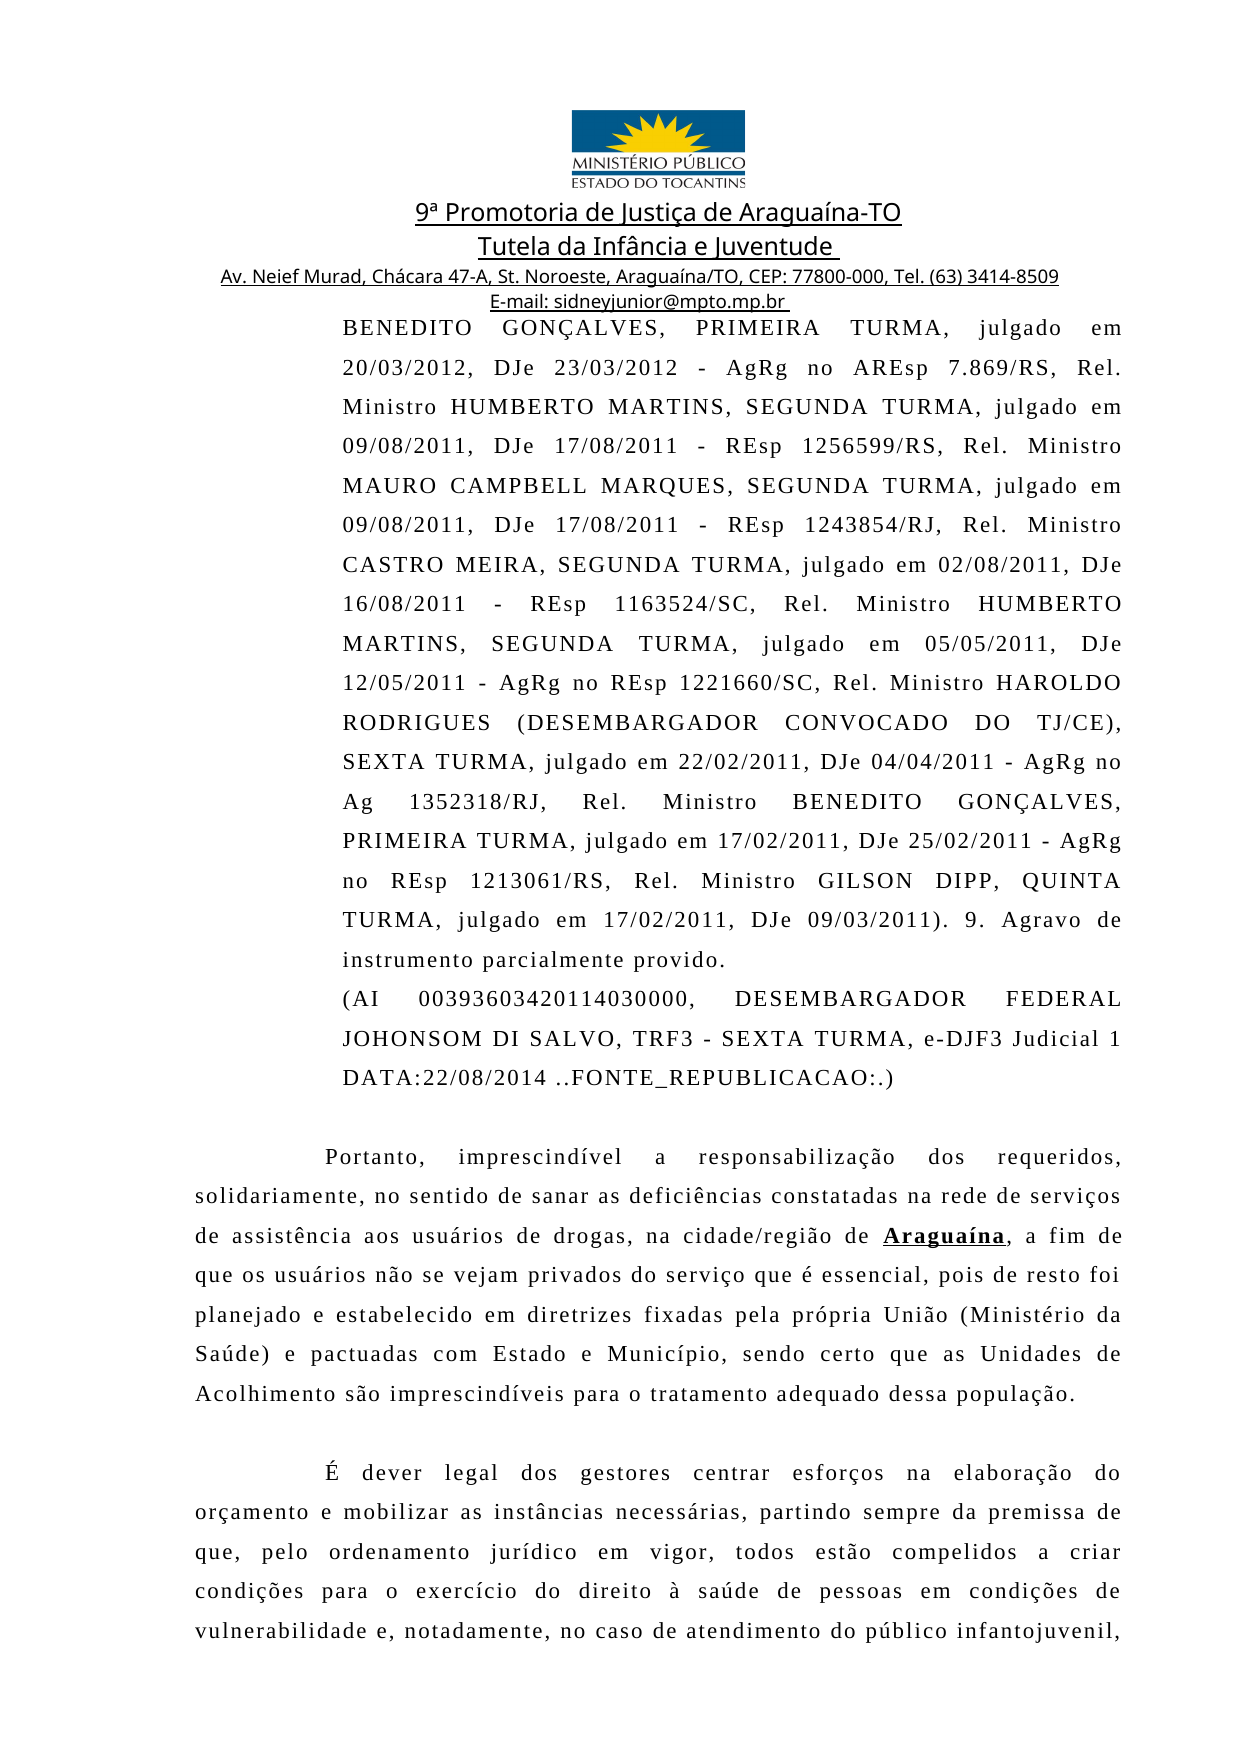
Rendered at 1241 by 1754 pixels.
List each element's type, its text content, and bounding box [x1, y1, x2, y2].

text (AI 00393603420114030000, DESEMBARGADOR FEDERAL JOHONSOM DI SALVO, TRF3 - SEXTA TURMA, e-DJF3 Judicial 1 DATA:22/08/2014 ..FONTE_REPUBLICACAO:.) [342, 985, 1122, 1091]
picture [571, 110, 746, 188]
text Portanto, imprescindível a responsabilização dos requeridos, solidariamente, no sentido de sanar as deficiências constatadas na rede de serviços de assistência aos usuários de drogas, na cidade/região de Araguaína, a fim de que os usuários não se vejam privados do serviço que é essencial, pois de resto foi planejado e estabelecido em diretrizes fixadas pela própria União (Ministério da Saúde) e pactuadas com Estado e Município, sendo certo que as Unidades de Acolhimento são imprescindíveis para o tratamento adequado dessa população. [195, 1143, 1122, 1406]
text É dever legal dos gestores centrar esforços na elaboração do orçamento e mobilizar as instâncias necessárias, partindo sempre da premissa de que, pelo ordenamento jurídico em vigor, todos estão compelidos a criar condições para o exercício do direito à saúde de pessoas em condições de vulnerabilidade e, notadamente, no caso de atendimento do público infantojuvenil, [195, 1459, 1122, 1643]
text BENEDITO GONÇALVES, PRIMEIRA TURMA, julgado em 20/03/2012, DJe 23/03/2012 - AgRg no AREsp 7.869/RS, Rel. Ministro HUMBERTO MARTINS, SEGUNDA TURMA, julgado em 09/08/2011, DJe 17/08/2011 - REsp 1256599/RS, Rel. Ministro MAURO CAMPBELL MARQUES, SEGUNDA TURMA, julgado em 09/08/2011, DJe 17/08/2011 - REsp 1243854/RJ, Rel. Ministro CASTRO MEIRA, SEGUNDA TURMA, julgado em 02/08/2011, DJe 16/08/2011 - REsp 1163524/SC, Rel. Ministro HUMBERTO MARTINS, SEGUNDA TURMA, julgado em 05/05/2011, DJe 12/05/2011 - AgRg no REsp 1221660/SC, Rel. Ministro HAROLDO RODRIGUES (DESEMBARGADOR CONVOCADO DO TJ/CE), SEXTA TURMA, julgado em 22/02/2011, DJe 04/04/2011 - AgRg no Ag 1352318/RJ, Rel. Ministro BENEDITO GONÇALVES, PRIMEIRA TURMA, julgado em 17/02/2011, DJe 25/02/2011 - AgRg no REsp 1213061/RS, Rel. Ministro GILSON DIPP, QUINTA TURMA, julgado em 17/02/2011, DJe 09/03/2011). 9. Agravo de instrumento parcialmente provido. [342, 314, 1122, 972]
